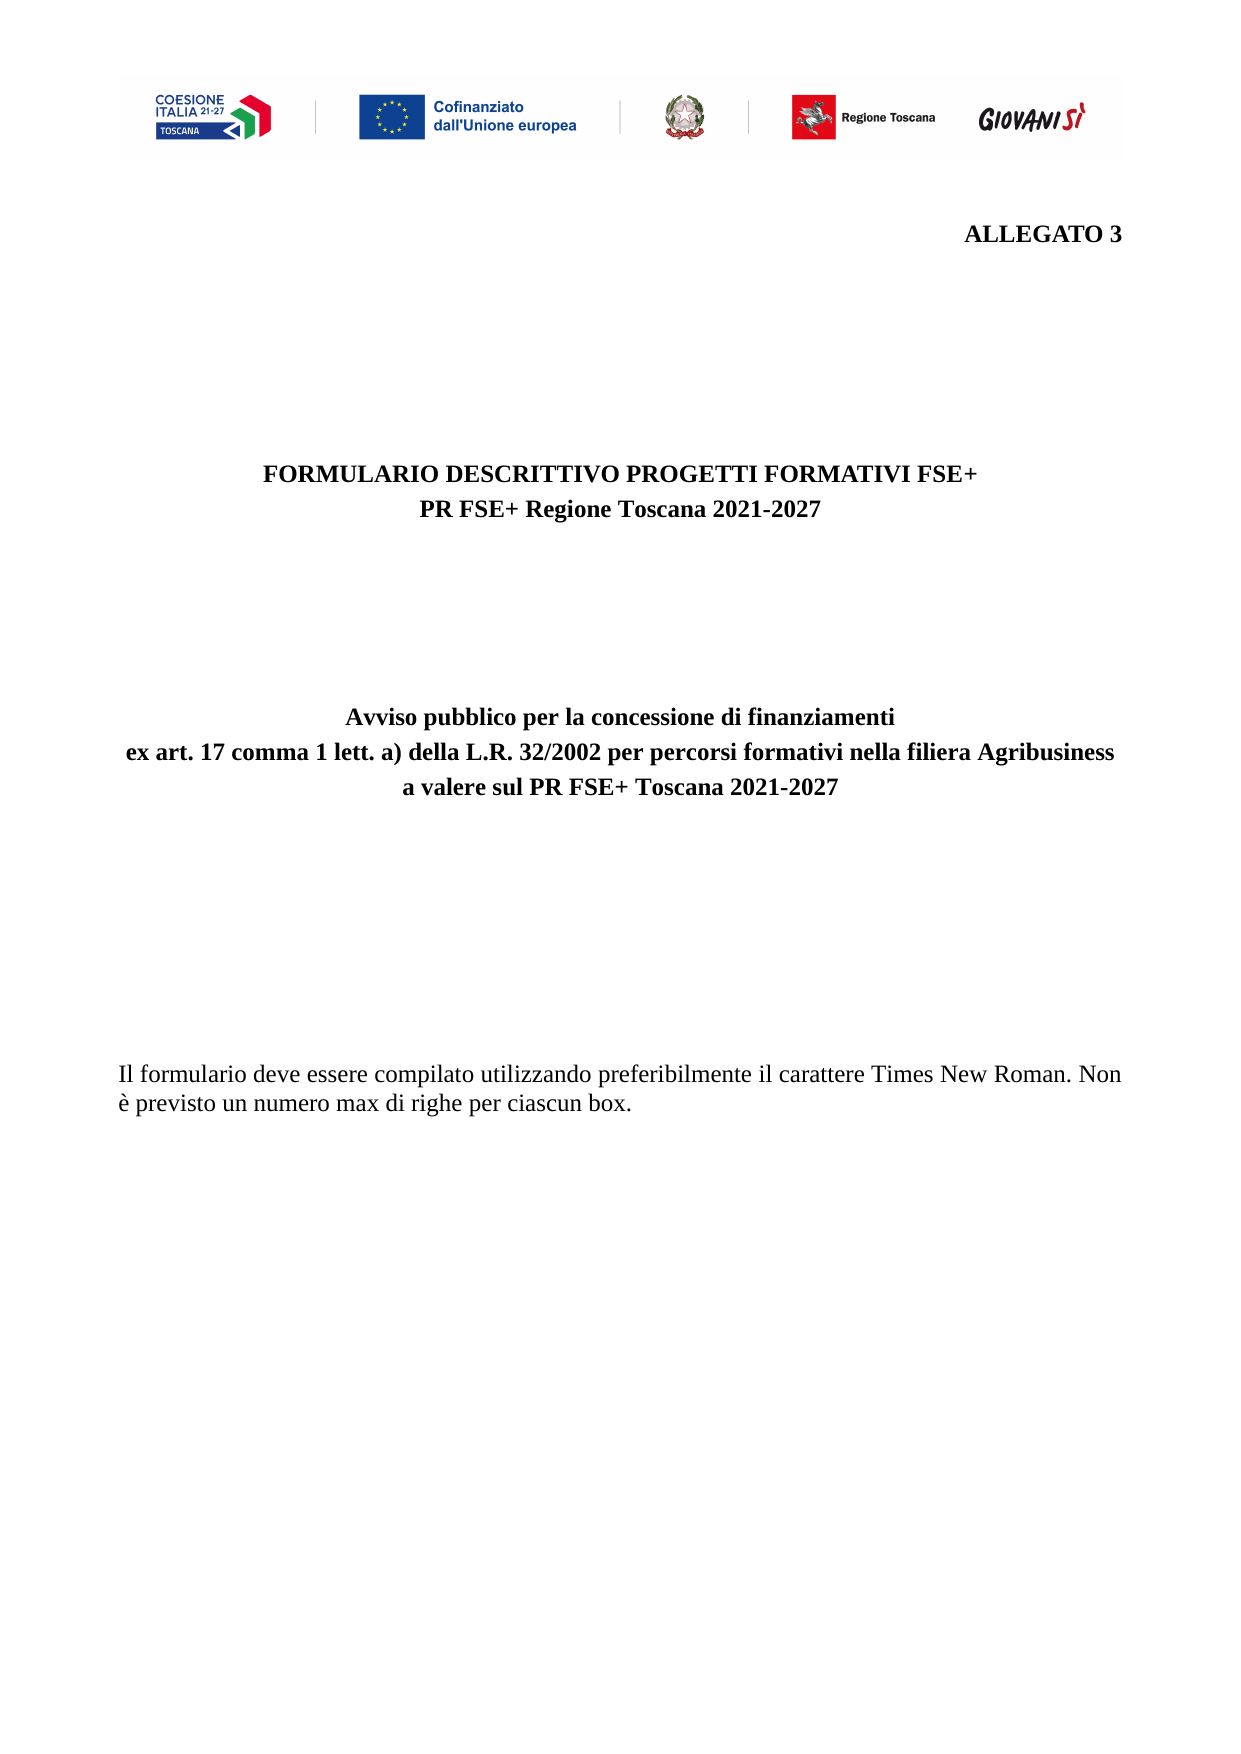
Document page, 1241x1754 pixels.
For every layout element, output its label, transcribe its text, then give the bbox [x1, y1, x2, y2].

subtitle ALLEGATO 3 [118, 219, 1122, 248]
subtitle FORMULARIO DESCRITTIVO PROGETTI FORMATIVI FSE+ [118, 459, 1122, 488]
picture [118, 75, 1123, 160]
text a valere sul PR FSE+ Toscana 2021-2027 [118, 772, 1122, 801]
text PR FSE+ Regione Toscana 2021-2027 [118, 494, 1122, 523]
text Avviso pubblico per la concessione di finanziamenti [118, 702, 1122, 731]
text Il formulario deve essere compilato utilizzando preferibilmente il carattere Times New Roman. Non è previsto un numero max di righe per ciascun box. [118, 1059, 1122, 1117]
text ex art. 17 comma 1 lett. a) della L.R. 32/2002 per percorsi formativi nella filiera Agribusiness [118, 737, 1122, 766]
